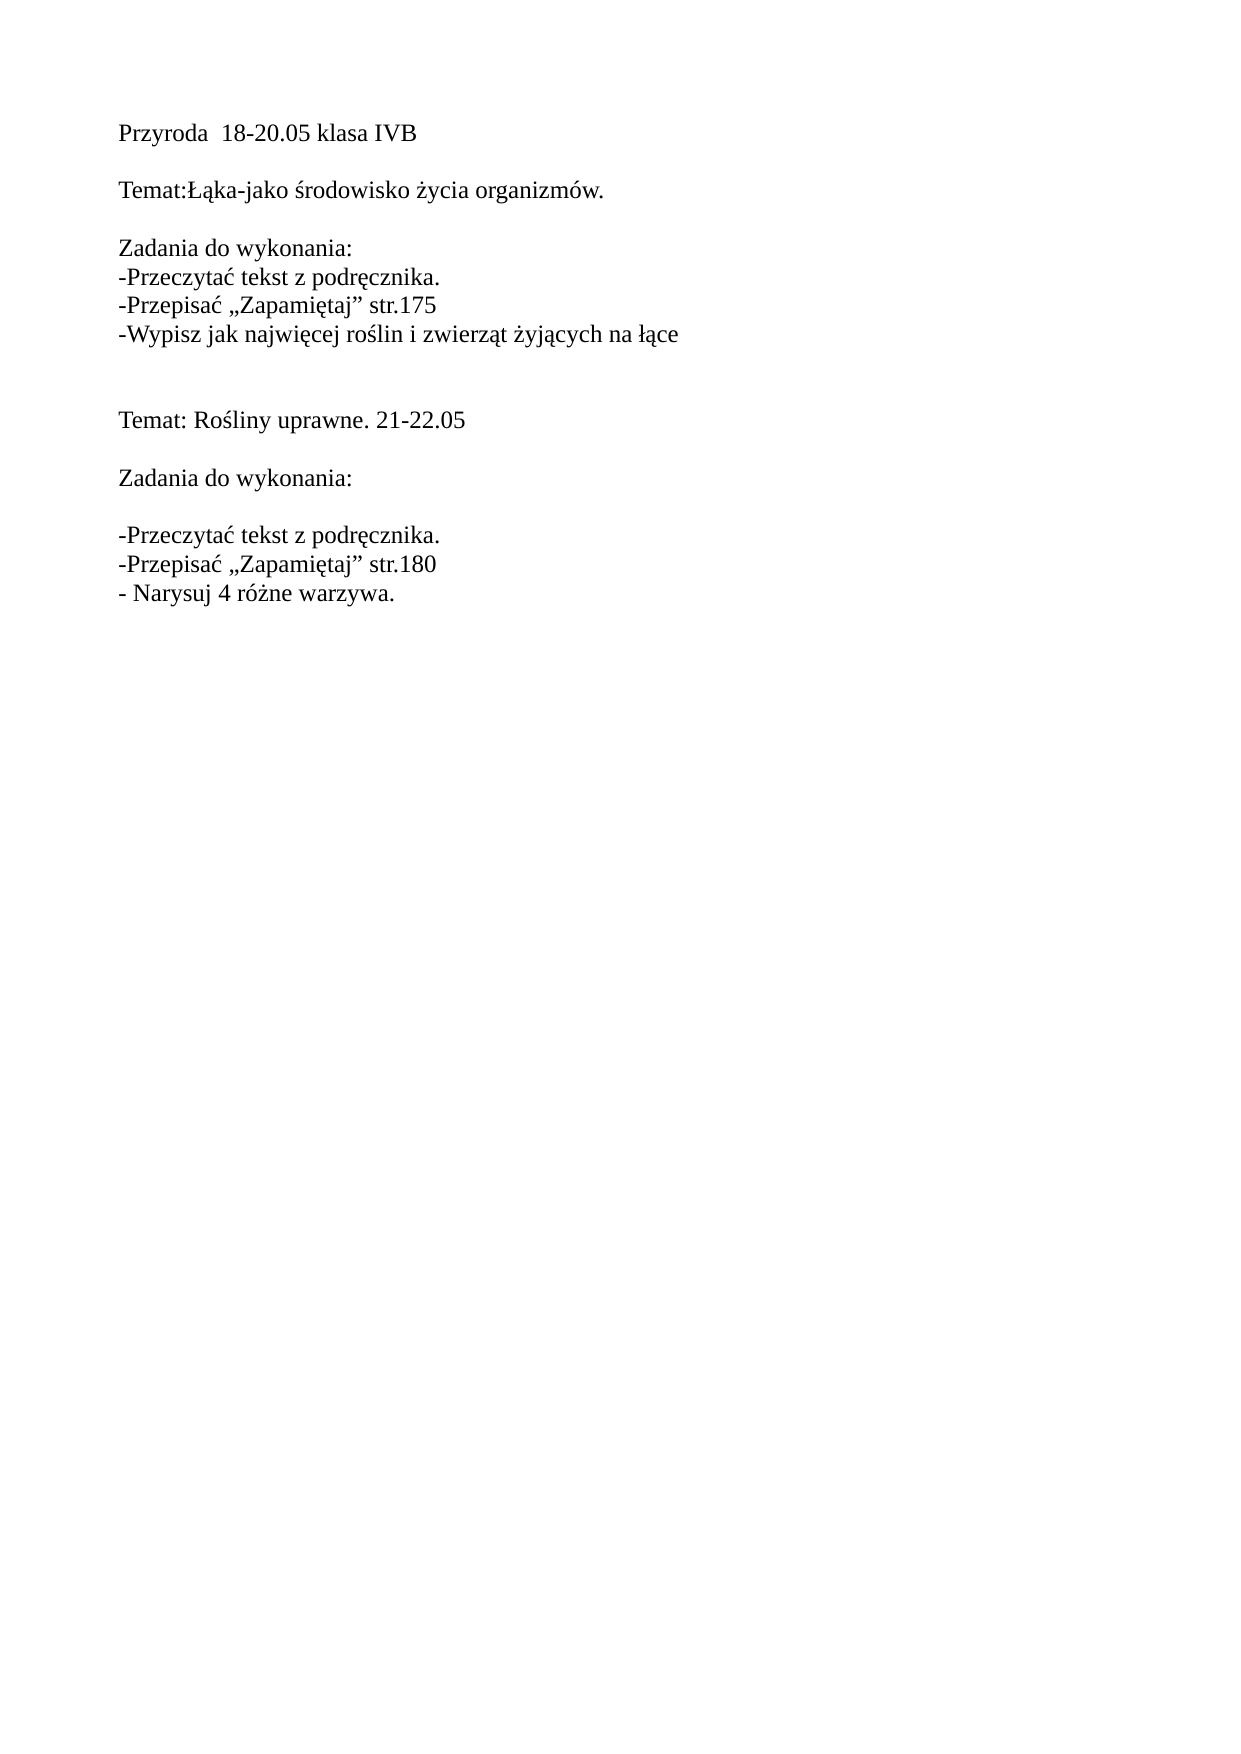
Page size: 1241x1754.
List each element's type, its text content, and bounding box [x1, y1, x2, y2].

text Zadania do wykonania: [118, 463, 1122, 492]
text - Narysuj 4 różne warzywa. [118, 578, 1122, 607]
text Przyroda 18-20.05 klasa IVB [118, 118, 1122, 147]
text -Przepisać „Zapamiętaj” str.180 [118, 549, 1122, 578]
text -Przepisać „Zapamiętaj” str.175 [118, 291, 1122, 319]
text -Wypisz jak najwięcej roślin i zwierząt żyjących na łące [118, 319, 1122, 348]
text -Przeczytać tekst z podręcznika. [118, 521, 1122, 549]
text Zadania do wykonania: [118, 233, 1122, 262]
text Temat: Rośliny uprawne. 21-22.05 [118, 406, 1122, 434]
text -Przeczytać tekst z podręcznika. [118, 262, 1122, 291]
text Temat:Łąka-jako środowisko życia organizmów. [118, 176, 1122, 204]
